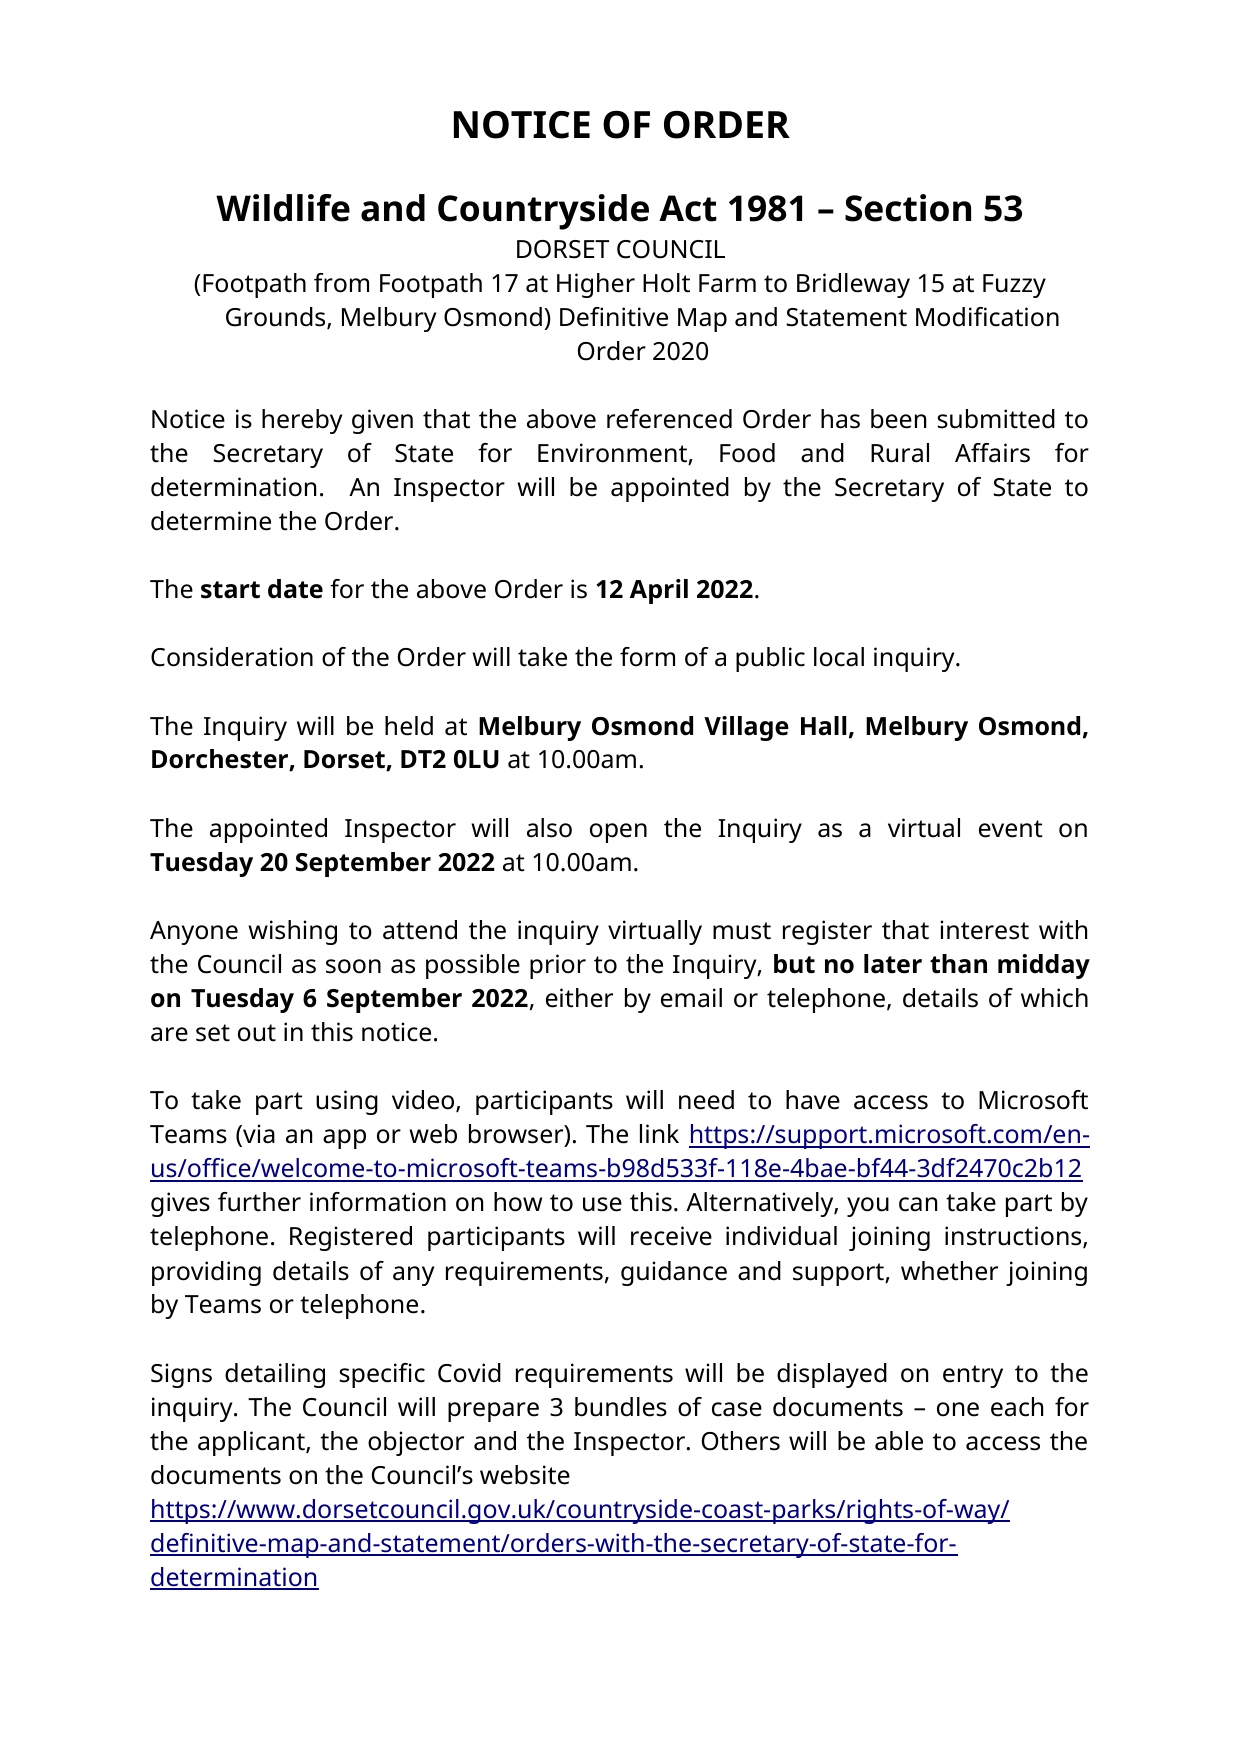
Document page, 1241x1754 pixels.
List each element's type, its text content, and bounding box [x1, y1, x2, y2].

text Signs detailing specific Covid requirements will be displayed on entry to the inquiry. The Council will prepare 3 bundles of case documents – one each for the applicant, the objector and the Inspector. Others will be able to access the documents on the Council’s website [150, 1355, 1090, 1492]
text DORSET COUNCIL [150, 231, 1090, 265]
text Consideration of the Order will take the form of a public local inquiry. [150, 640, 1090, 674]
text NOTICE OF ORDER [150, 98, 1090, 149]
text To take part using video, participants will need to have access to Microsoft Teams (via an app or web browser). The link https://support.microsoft.com/en-us/office/welcome-to-microsoft-teams-b98d533f-118e-4bae-bf44-3df2470c2b12 gives further information on how to use this. Alternatively, you can take part by telephone. Registered participants will receive individual joining instructions, providing details of any requirements, guidance and support, whether joining by Teams or telephone. [150, 1083, 1090, 1321]
text (Footpath from Footpath 17 at Higher Holt Farm to Bridleway 15 at Fuzzy Grounds, Melbury Osmond) Definitive Map and Statement Modification Order 2020 [150, 265, 1090, 367]
text Anyone wishing to attend the inquiry virtually must register that interest with the Council as soon as possible prior to the Inquiry, but no later than midday on Tuesday 6 September 2022, either by email or telephone, details of which are set out in this notice. [150, 912, 1090, 1049]
text Notice is hereby given that the above referenced Order has been submitted to the Secretary of State for Environment, Food and Rural Affairs for determination. An Inspector will be appointed by the Secretary of State to determine the Order. [150, 402, 1090, 538]
text The appointed Inspector will also open the Inquiry as a virtual event on Tuesday 20 September 2022 at 10.00am. [150, 810, 1090, 878]
text The Inquiry will be held at Melbury Osmond Village Hall, Melbury Osmond, Dorchester, Dorset, DT2 0LU at 10.00am. [150, 708, 1090, 776]
text https://www.dorsetcouncil.gov.uk/countryside-coast-parks/rights-of-way/definitive-map-and-statement/orders-with-the-secretary-of-state-for-determination [150, 1492, 1090, 1594]
text The start date for the above Order is 12 April 2022. [150, 572, 1090, 606]
text Wildlife and Countryside Act 1981 – Section 53 [150, 183, 1090, 231]
